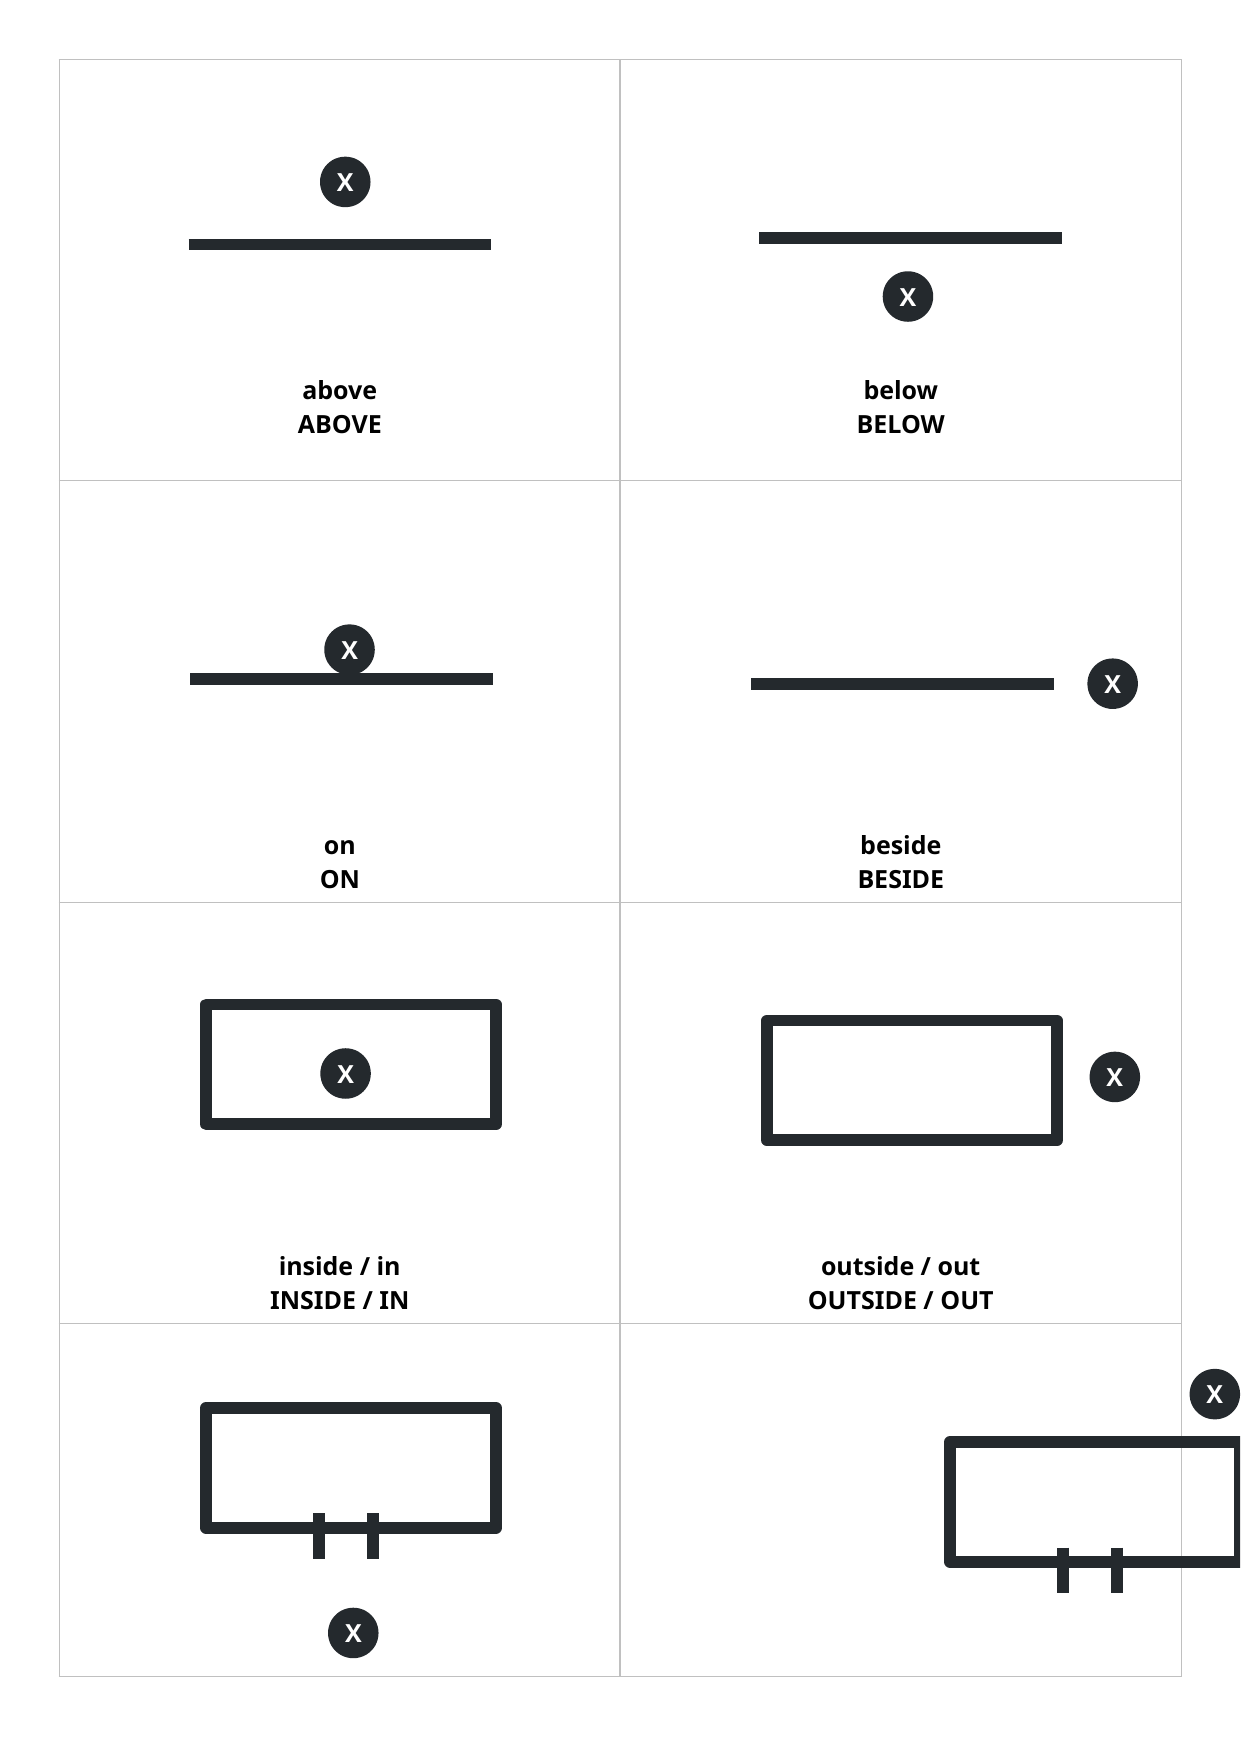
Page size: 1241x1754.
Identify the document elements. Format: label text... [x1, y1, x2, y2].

table_cell inside / in INSIDE / IN [60, 903, 619, 1323]
table_cell In front IN FRONT [60, 1324, 619, 1676]
table_header above ABOVE [60, 60, 619, 480]
table_header below BELOW [621, 60, 1181, 480]
table_cell outside / out OUTSIDE / OUT [621, 903, 1181, 1323]
table_cell beside BESIDE [621, 481, 1181, 902]
table_cell [621, 1324, 1181, 1676]
table_cell on ON [60, 481, 619, 902]
